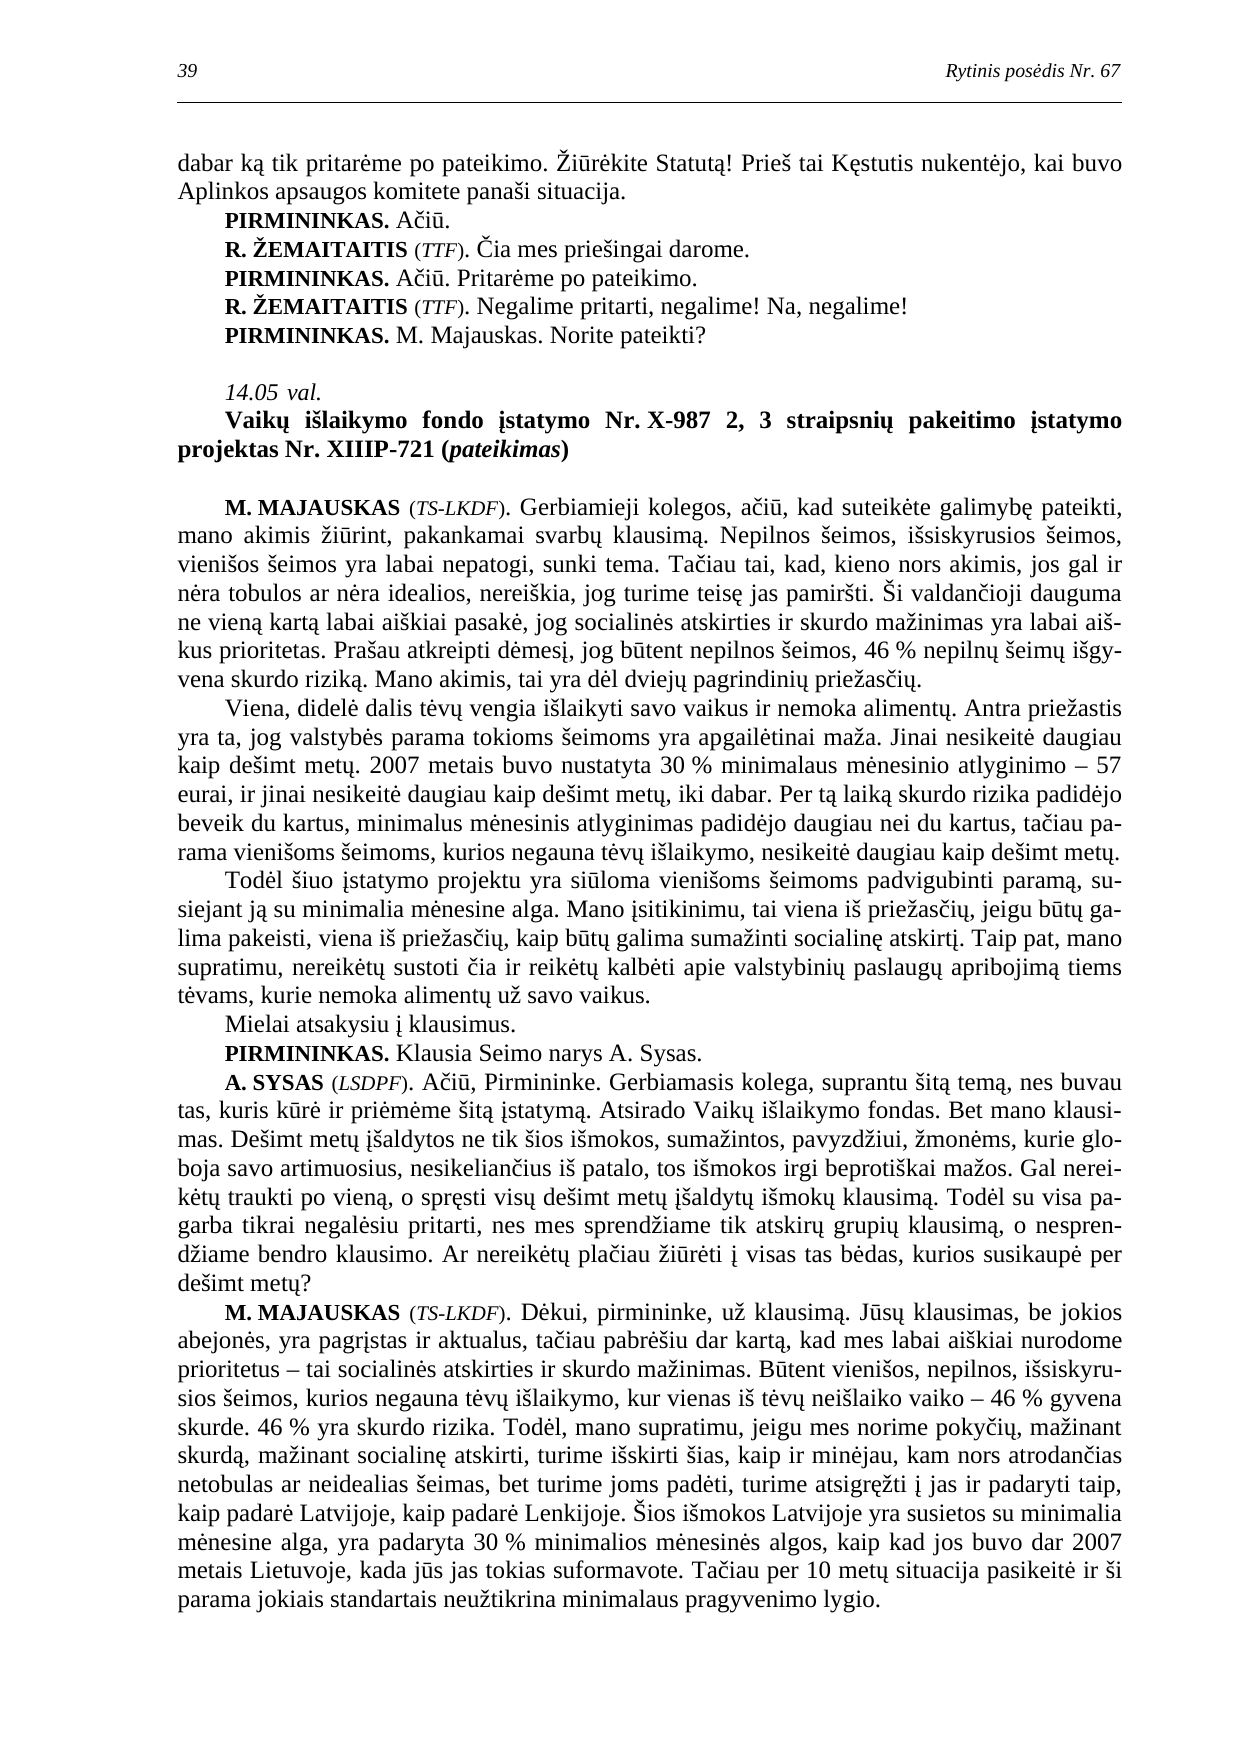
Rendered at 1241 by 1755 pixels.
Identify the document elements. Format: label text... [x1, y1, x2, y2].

text PIRMININKAS. Klau­sia Sei­mo na­rys A. Sy­sas. [177, 1038, 1122, 1067]
text Vie­na, di­de­lė da­lis tė­vų ven­gia iš­lai­ky­ti sa­vo vai­kus ir ne­mo­ka ali­men­tų. An­tra prie­žas­tis yra ta, jog vals­ty­bės pa­ra­ma to­kioms šei­moms yra ap­gai­lė­ti­nai ma­ža. Ji­nai ne­si­kei­tė dau­giau kaip de­šimt me­tų. 2007 me­tais bu­vo nu­sta­ty­ta 30 % mi­ni­ma­laus mė­ne­si­nio at­ly­gi­ni­mo – 57 eu­rai, ir ji­nai ne­si­kei­tė dau­giau kaip de­šimt me­tų, iki da­bar. Per tą lai­ką skur­do ri­zi­ka pa­di­dė­jo be­veik du kar­tus, mi­ni­ma­lus mė­ne­si­nis at­ly­gi­ni­mas pa­di­dė­jo dau­giau nei du kar­tus, ta­čiau pa­ra­ma vie­ni­šoms šei­moms, ku­rios ne­gau­na tė­vų iš­lai­ky­mo, ne­si­kei­tė dau­giau kaip de­šimt me­tų. [177, 693, 1122, 865]
text M. MAJAUSKAS (TS-LKDF). Dė­kui, pir­mi­nin­ke, už klau­si­mą. Jū­sų klau­si­mas, be jo­kios abe­jo­nės, yra pa­grįs­tas ir ak­tu­a­lus, ta­čiau pa­brė­šiu dar kar­tą, kad mes la­bai aiš­kiai nu­ro­do­me pri­ori­te­tus – tai so­cia­li­nės at­skir­ties ir skur­do ma­ži­ni­mas. Bū­tent vie­ni­šos, ne­pil­nos, iš­si­sky­ru­sios šei­mos, ku­rios ne­gau­na tė­vų iš­lai­ky­mo, kur vie­nas iš tė­vų ne­iš­lai­ko vai­ko – 46 % gy­ve­na skur­de. 46 % yra skur­do ri­zi­ka. To­dėl, ma­no su­pra­ti­mu, jei­gu mes no­ri­me po­ky­čių, ma­ži­nant skur­dą, ma­ži­nant so­cia­li­nę at­skir­ti, tu­ri­me iš­skir­ti šias, kaip ir mi­nė­jau, kam nors at­ro­dan­čias ne­to­bu­las ar ne­ide­a­lias šei­mas, bet tu­ri­me joms pa­dė­ti, tu­ri­me at­si­gręž­ti į jas ir pa­da­ry­ti taip, kaip pa­da­rė Lat­vi­jo­je, kaip pa­da­rė Len­ki­jo­je. Šios iš­mo­kos Lat­vi­jo­je yra su­sie­tos su mi­ni­ma­lia mė­ne­si­ne al­ga, yra pa­da­ry­ta 30 % mi­ni­ma­lios mė­ne­si­nės al­gos, kaip kad jos bu­vo dar 2007 me­tais Lie­tu­vo­je, ka­da jūs jas to­kias su­for­ma­vo­te. Ta­čiau per 10 me­tų si­tu­a­ci­ja pa­si­kei­tė ir ši pa­ra­ma jo­kiais stan­dar­tais ne­už­tik­ri­na mi­ni­ma­laus pra­gy­ve­ni­mo ly­gio. [177, 1297, 1122, 1613]
text PIRMININKAS. M. Ma­jaus­kas. No­ri­te pa­teik­ti? [177, 320, 1122, 349]
text A. SYSAS (LSDPF). Ačiū, Pir­mi­nin­ke. Ger­bia­ma­sis ko­le­ga, su­pran­tu ši­tą te­mą, nes bu­vau tas, ku­ris kū­rė ir pri­ėmė­me ši­tą įsta­ty­mą. At­si­ra­do Vai­kų iš­lai­ky­mo fon­das. Bet ma­no klau­si­mas. De­šimt me­tų įšal­dy­tos ne tik šios iš­mo­kos, su­ma­žin­tos, pa­vyz­džiui, žmo­nėms, ku­rie glo­bo­ja sa­vo ar­ti­muo­sius, ne­si­ke­lian­čius iš pa­ta­lo, tos iš­mo­kos ir­gi be­pro­tiš­kai ma­žos. Gal ne­rei­kė­tų trauk­ti po vie­ną, o spręs­ti vi­sų de­šimt me­tų įšal­dy­tų iš­mo­kų klau­si­mą. To­dėl su vi­sa pa­gar­ba tik­rai ne­ga­lė­siu pri­tar­ti, nes mes spren­džia­me tik at­ski­rų gru­pių klau­si­mą, o ne­spren­džia­me ben­dro klau­si­mo. Ar ne­rei­kė­tų pla­čiau žiū­rė­ti į vi­sas tas bė­das, ku­rios su­si­kau­pė per de­šimt me­tų? [177, 1067, 1122, 1297]
text Mie­lai at­sa­ky­siu į klau­si­mus. [177, 1009, 1122, 1038]
text M. MAJAUSKAS (TS-LKDF). Ger­bia­mie­ji ko­le­gos, ačiū, kad su­tei­kė­te ga­li­my­bę pa­teik­ti, ma­no aki­mis žiū­rint, pa­kan­ka­mai svar­bų klau­si­mą. Ne­pil­nos šei­mos, iš­si­sky­ru­sios šei­mos, vie­ni­šos šei­mos yra la­bai ne­pa­to­gi, sun­ki te­ma. Ta­čiau tai, kad, kie­no nors aki­mis, jos gal ir nė­ra to­bu­los ar nė­ra ide­a­lios, ne­reiš­kia, jog tu­ri­me tei­sę jas pa­mirš­ti. Ši val­dan­čio­ji dau­gu­ma ne vie­ną kar­tą la­bai aiš­kiai pa­sa­kė, jog so­cia­li­nės at­skir­ties ir skur­do ma­ži­ni­mas yra la­bai aiš­kus pri­ori­te­tas. Pra­šau at­kreip­ti dė­me­sį, jog bū­tent ne­pil­nos šei­mos, 46 % ne­pil­nų šei­mų iš­gy­ve­na skur­do ri­zi­ką. Ma­no aki­mis, tai yra dėl dvie­jų pa­grin­di­nių prie­žas­čių. [177, 492, 1122, 693]
text Vai­kų iš­lai­ky­mo fon­do įsta­ty­mo Nr. X-987 2, 3 straips­nių pa­kei­ti­mo įsta­ty­mo projek­tas Nr. XIIIP-721 (pa­tei­ki­mas) [177, 405, 1122, 463]
text R. ŽEMAITAITIS (TTF). Čia mes prie­šin­gai da­ro­me. [177, 234, 1122, 263]
text PIRMININKAS. Ačiū. Pri­ta­rė­me po pa­tei­ki­mo. [177, 263, 1122, 291]
text PIRMININKAS. Ačiū. [177, 205, 1122, 234]
text To­dėl šiuo įsta­ty­mo pro­jek­tu yra siū­lo­ma vie­ni­šoms šei­moms pa­dvi­gu­bin­ti pa­ra­mą, su­sie­jant ją su mi­ni­ma­lia mė­ne­si­ne al­ga. Ma­no įsi­ti­ki­ni­mu, tai vie­na iš prie­žas­čių, jei­gu bū­tų ga­li­ma pa­keis­ti, vie­na iš prie­žas­čių, kaip bū­tų ga­li­ma su­ma­žin­ti so­cia­li­nę at­skir­tį. Taip pat, ma­no su­pra­ti­mu, ne­rei­kė­tų su­sto­ti čia ir rei­kė­tų kal­bė­ti apie vals­ty­bi­nių pa­slau­gų ap­ri­bo­ji­mą tiems tė­vams, ku­rie ne­mo­ka ali­men­tų už sa­vo vai­kus. [177, 865, 1122, 1009]
text 14.05 val. [224, 378, 1122, 405]
text R. ŽEMAITAITIS (TTF). Ne­ga­li­me pri­tar­ti, ne­ga­li­me! Na, ne­ga­li­me! [177, 291, 1122, 320]
text da­bar ką tik pri­ta­rė­me po pa­tei­ki­mo. Žiū­rė­ki­te Sta­tu­tą! Prieš tai Kęs­tu­tis nu­ken­tė­jo, kai bu­vo Ap­lin­kos ap­sau­gos ko­mi­te­te pa­na­ši si­tu­a­ci­ja. [177, 148, 1122, 205]
